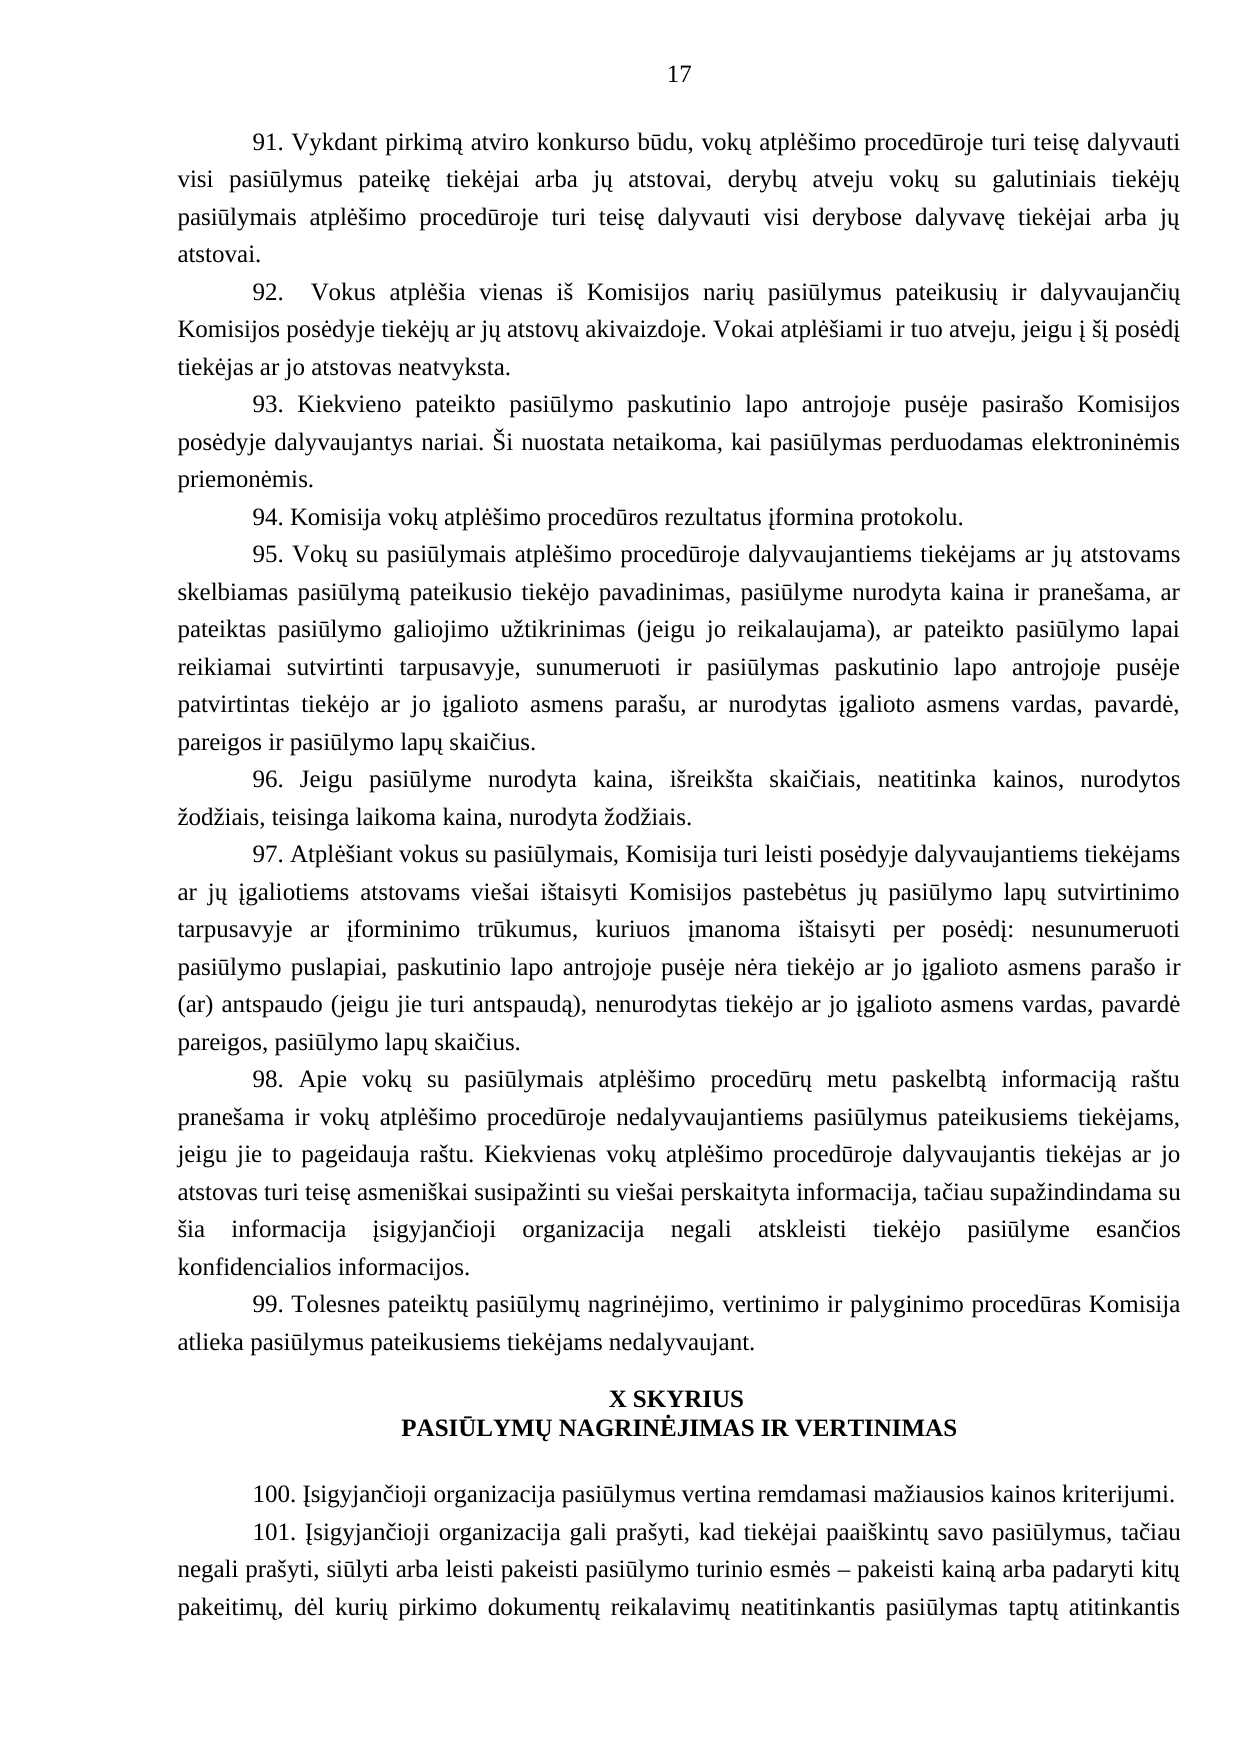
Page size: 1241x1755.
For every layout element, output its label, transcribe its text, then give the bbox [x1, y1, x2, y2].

text 91. Vykdant pirkimą atviro konkurso būdu, vokų atplėšimo procedūroje turi teisę dalyvauti visi pasiūlymus pateikę tiekėjai arba jų atstovai, derybų atveju vokų su galutiniais tiekėjų pasiūlymais atplėšimo procedūroje turi teisę dalyvauti visi derybose dalyvavę tiekėjai arba jų atstovai. [177, 118, 1181, 268]
text 93. Kiekvieno pateikto pasiūlymo paskutinio lapo antrojoje pusėje pasirašo Komisijos posėdyje dalyvaujantys nariai. Ši nuostata netaikoma, kai pasiūlymas perduodamas elektroninėmis priemonėmis. [177, 381, 1181, 493]
text Pasiūlymų nagrinėjimas IR vertinimas [177, 1413, 1181, 1442]
text 97. Atplėšiant vokus su pasiūlymais, Komisija turi leisti posėdyje dalyvaujantiems tiekėjams ar jų įgaliotiems atstovams viešai ištaisyti Komisijos pastebėtus jų pasiūlymo lapų sutvirtinimo tarpusavyje ar įforminimo trūkumus, kuriuos įmanoma ištaisyti per posėdį: nesunumeruoti pasiūlymo puslapiai, paskutinio lapo antrojoje pusėje nėra tiekėjo ar jo įgalioto asmens parašo ir (ar) antspaudo (jeigu jie turi antspaudą), nenurodytas tiekėjo ar jo įgalioto asmens vardas, pavardė pareigos, pasiūlymo lapų skaičius. [177, 831, 1181, 1056]
text 98. Apie vokų su pasiūlymais atplėšimo procedūrų metu paskelbtą informaciją raštu pranešama ir vokų atplėšimo procedūroje nedalyvaujantiems pasiūlymus pateikusiems tiekėjams, jeigu jie to pageidauja raštu. Kiekvienas vokų atplėšimo procedūroje dalyvaujantis tiekėjas ar jo atstovas turi teisę asmeniškai susipažinti su viešai perskaityta informacija, tačiau supažindindama su šia informacija įsigyjančioji organizacija negali atskleisti tiekėjo pasiūlyme esančios konfidencialios informacijos. [177, 1056, 1181, 1281]
text 94. Komisija vokų atplėšimo procedūros rezultatus įformina protokolu. [177, 493, 1181, 531]
text 92. Vokus atplėšia vienas iš Komisijos narių pasiūlymus pateikusių ir dalyvaujančių Komisijos posėdyje tiekėjų ar jų atstovų akivaizdoje. Vokai atplėšiami ir tuo atveju, jeigu į šį posėdį tiekėjas ar jo atstovas neatvyksta. [177, 268, 1181, 381]
text 96. Jeigu pasiūlyme nurodyta kaina, išreikšta skaičiais, neatitinka kainos, nurodytos žodžiais, teisinga laikoma kaina, nurodyta žodžiais. [177, 756, 1181, 831]
text X SKYRIUS [177, 1384, 1181, 1413]
text 99. Tolesnes pateiktų pasiūlymų nagrinėjimo, vertinimo ir palyginimo procedūras Komisija atlieka pasiūlymus pateikusiems tiekėjams nedalyvaujant. [177, 1281, 1181, 1356]
text 100. Įsigyjančioji organizacija pasiūlymus vertina remdamasi mažiausios kainos kriterijumi. [177, 1471, 1181, 1508]
text 95. Vokų su pasiūlymais atplėšimo procedūroje dalyvaujantiems tiekėjams ar jų atstovams skelbiamas pasiūlymą pateikusio tiekėjo pavadinimas, pasiūlyme nurodyta kaina ir pranešama, ar pateiktas pasiūlymo galiojimo užtikrinimas (jeigu jo reikalaujama), ar pateikto pasiūlymo lapai reikiamai sutvirtinti tarpusavyje, sunumeruoti ir pasiūlymas paskutinio lapo antrojoje pusėje patvirtintas tiekėjo ar jo įgalioto asmens parašu, ar nurodytas įgalioto asmens vardas, pavardė, pareigos ir pasiūlymo lapų skaičius. [177, 531, 1181, 756]
text 101. Įsigyjančioji organizacija gali prašyti, kad tiekėjai paaiškintų savo pasiūlymus, tačiau negali prašyti, siūlyti arba leisti pakeisti pasiūlymo turinio esmės – pakeisti kainą arba padaryti kitų pakeitimų, dėl kurių pirkimo dokumentų reikalavimų neatitinkantis pasiūlymas taptų atitinkantis [177, 1508, 1181, 1621]
